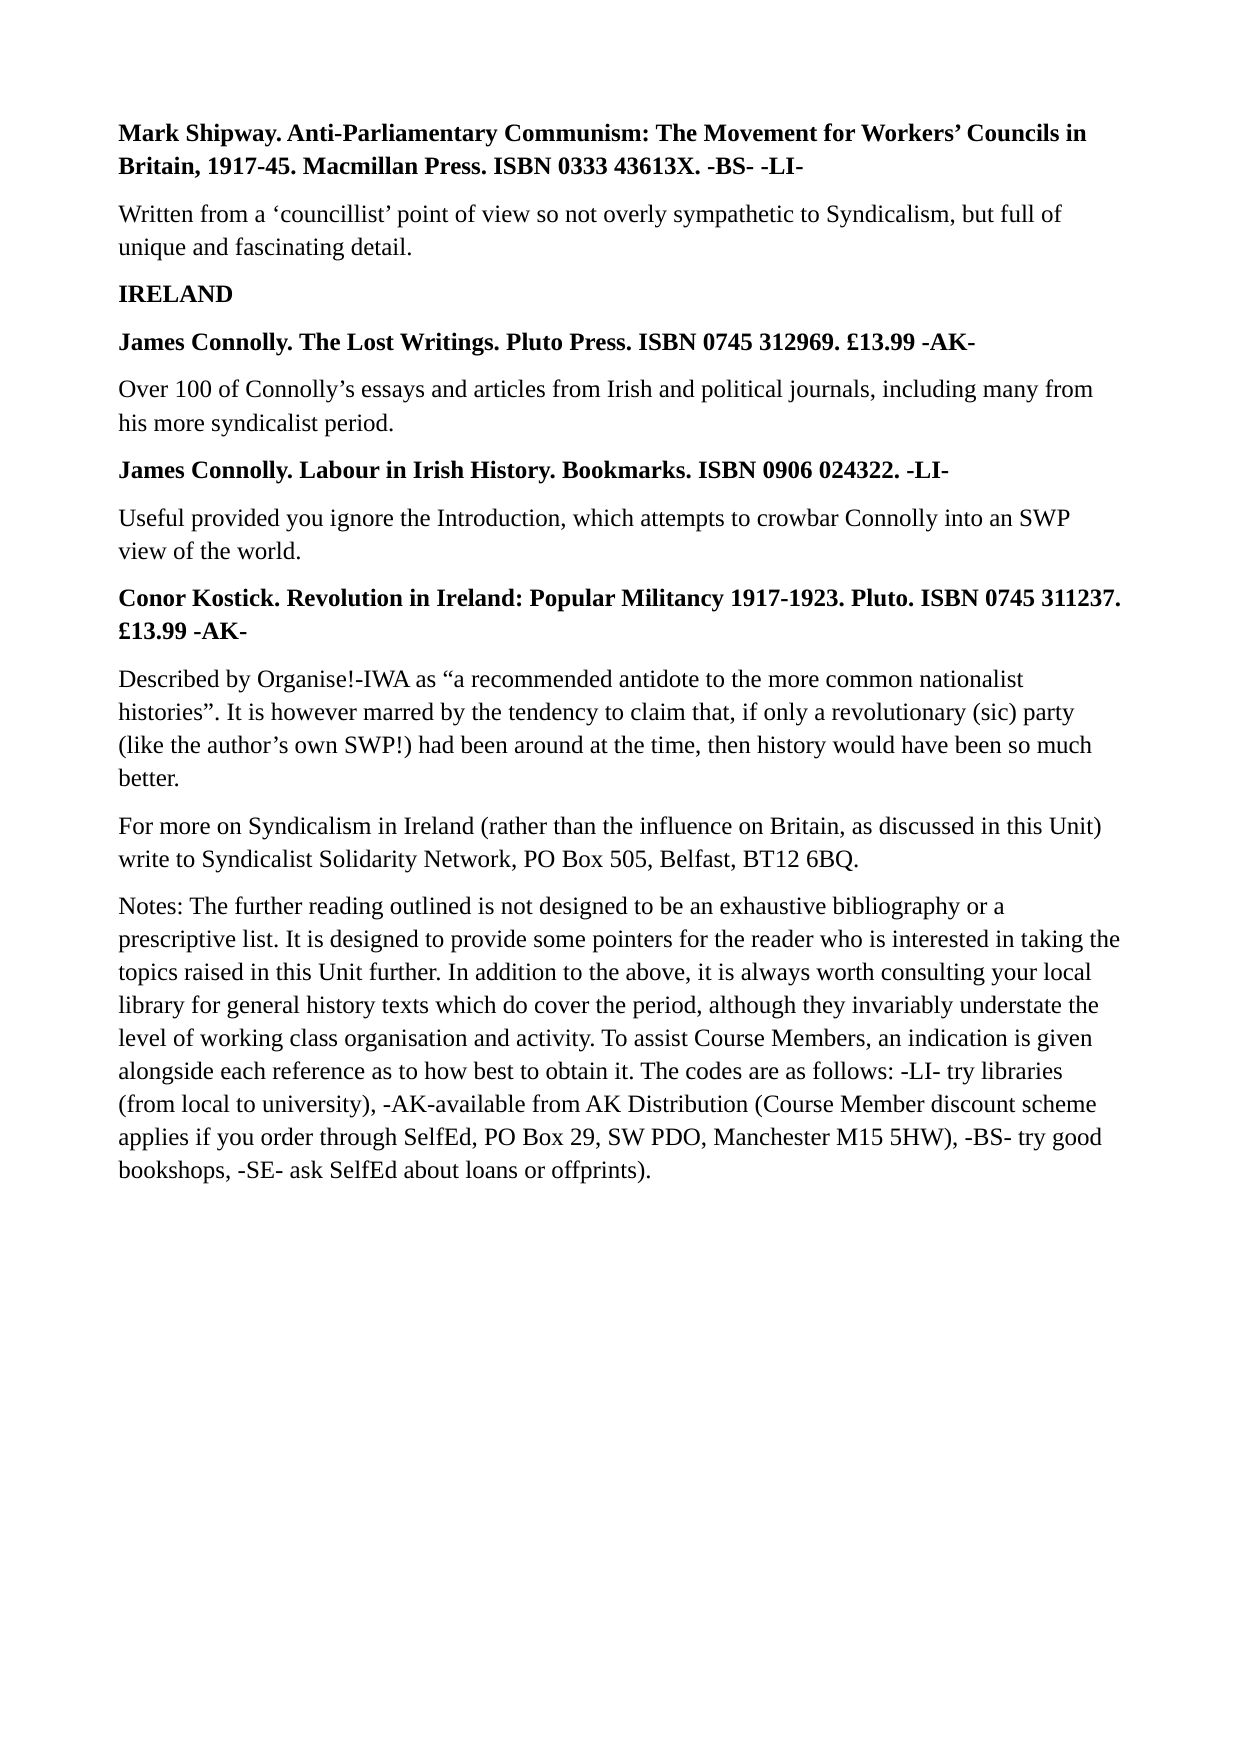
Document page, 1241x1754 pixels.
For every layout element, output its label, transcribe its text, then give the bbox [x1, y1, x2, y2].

text IRELAND [118, 279, 1122, 308]
text James Connolly. Labour in Irish History. Bookmarks. ISBN 0906 024322. -LI- [118, 455, 1122, 484]
text Useful provided you ignore the Introduction, which attempts to crowbar Connolly into an SWP view of the world. [118, 503, 1122, 564]
text James Connolly. The Lost Writings. Pluto Press. ISBN 0745 312969. £13.99 -AK- [118, 327, 1122, 356]
text Notes: The further reading outlined is not designed to be an exhaustive bibliography or a prescriptive list. It is designed to provide some pointers for the reader who is interested in taking the topics raised in this Unit further. In addition to the above, it is always worth consulting your local library for general history texts which do cover the period, although they invariably understate the level of working class organisation and activity. To assist Course Members, an indication is given alongside each reference as to how best to obtain it. The codes are as follows: -LI- try libraries (from local to university), -AK-available from AK Distribution (Course Member discount scheme applies if you order through SelfEd, PO Box 29, SW PDO, Manchester M15 5HW), -BS- try good bookshops, -SE- ask SelfEd about loans or offprints). [118, 891, 1122, 1184]
text Conor Kostick. Revolution in Ireland: Popular Militancy 1917-1923. Pluto. ISBN 0745 311237. £13.99 -AK- [118, 583, 1122, 645]
text For more on Syndicalism in Ireland (rather than the influence on Britain, as discussed in this Unit) write to Syndicalist Solidarity Network, PO Box 505, Belfast, BT12 6BQ. [118, 811, 1122, 872]
text Mark Shipway. Anti-Parliamentary Communism: The Movement for Workers’ Councils in Britain, 1917-45. Macmillan Press. ISBN 0333 43613X. -BS- -LI- [118, 118, 1122, 180]
text Over 100 of Connolly’s essays and articles from Irish and political journals, including many from his more syndicalist period. [118, 374, 1122, 436]
text Described by Organise!-IWA as “a recommended antidote to the more common nationalist histories”. It is however marred by the tendency to claim that, if only a revolutionary (sic) party (like the author’s own SWP!) had been around at the time, then history would have been so much better. [118, 664, 1122, 792]
text Written from a ‘councillist’ point of view so not overly sympathetic to Syndicalism, but full of unique and fascinating detail. [118, 199, 1122, 261]
